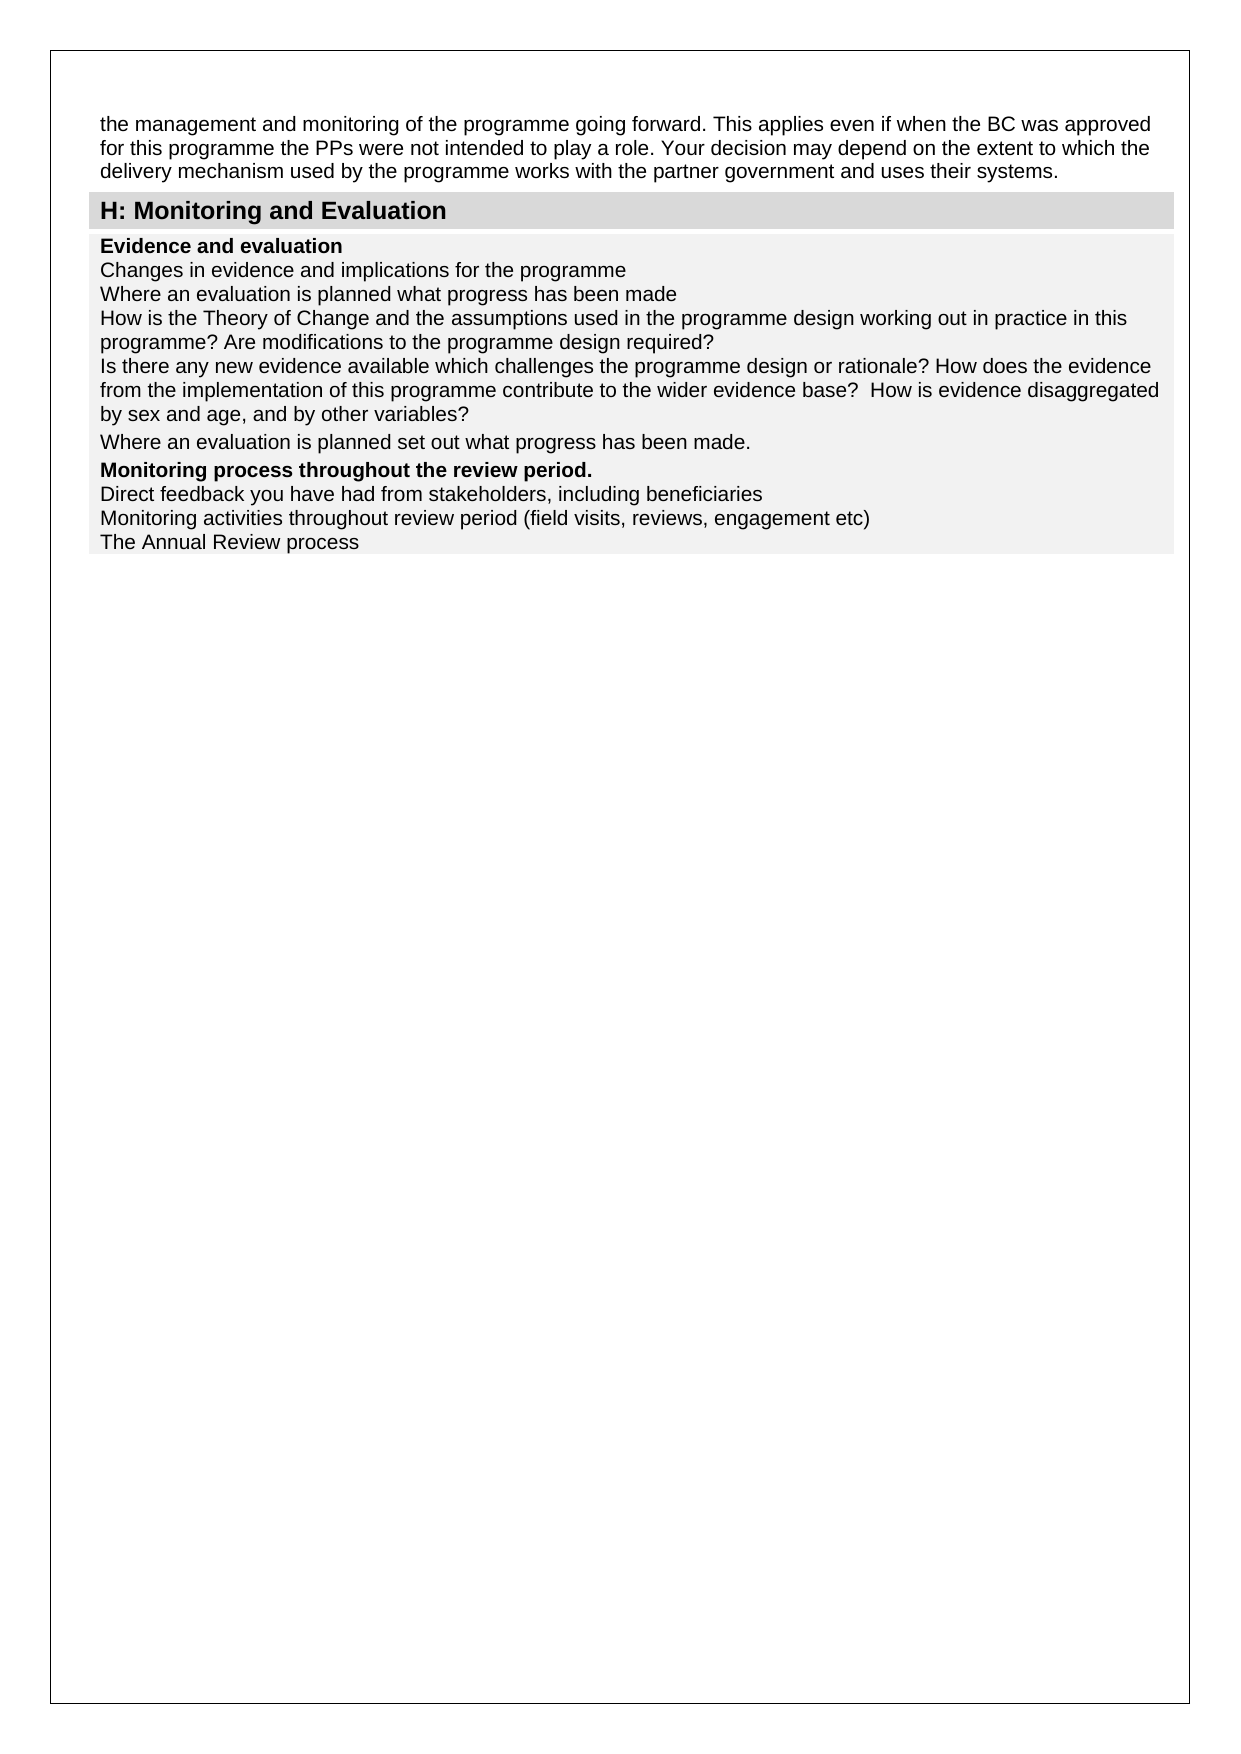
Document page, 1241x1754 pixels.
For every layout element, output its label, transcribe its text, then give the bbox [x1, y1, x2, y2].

table_cell the management and monitoring of the programme going forward. This applies even if when the BC was approved for this programme the PPs were not intended to play a role. Your decision may depend on the extent to which the delivery mechanism used by the programme works with the partner government and uses their systems. [89, 107, 1174, 187]
table_cell H: Monitoring and Evaluation [89, 192, 1174, 229]
table_cell Evidence and evaluation Changes in evidence and implications for the programme Where an evaluation is planned what progress has been made How is the Theory of Change and the assumptions used in the programme design working out in practice in this programme? Are modifications to the programme design required? Is there any new evidence available which challenges the programme design or rationale? How does the evidence from the implementation of this programme contribute to the wider evidence base? How is evidence disaggregated by sex and age, and by other variables? Where an evaluation is planned set out what progress has been made. Monitoring process throughout the review period. Direct feedback you have had from stakeholders, including beneficiaries Monitoring activities throughout review period (field visits, reviews, engagement etc) The Annual Review process [89, 234, 1174, 554]
